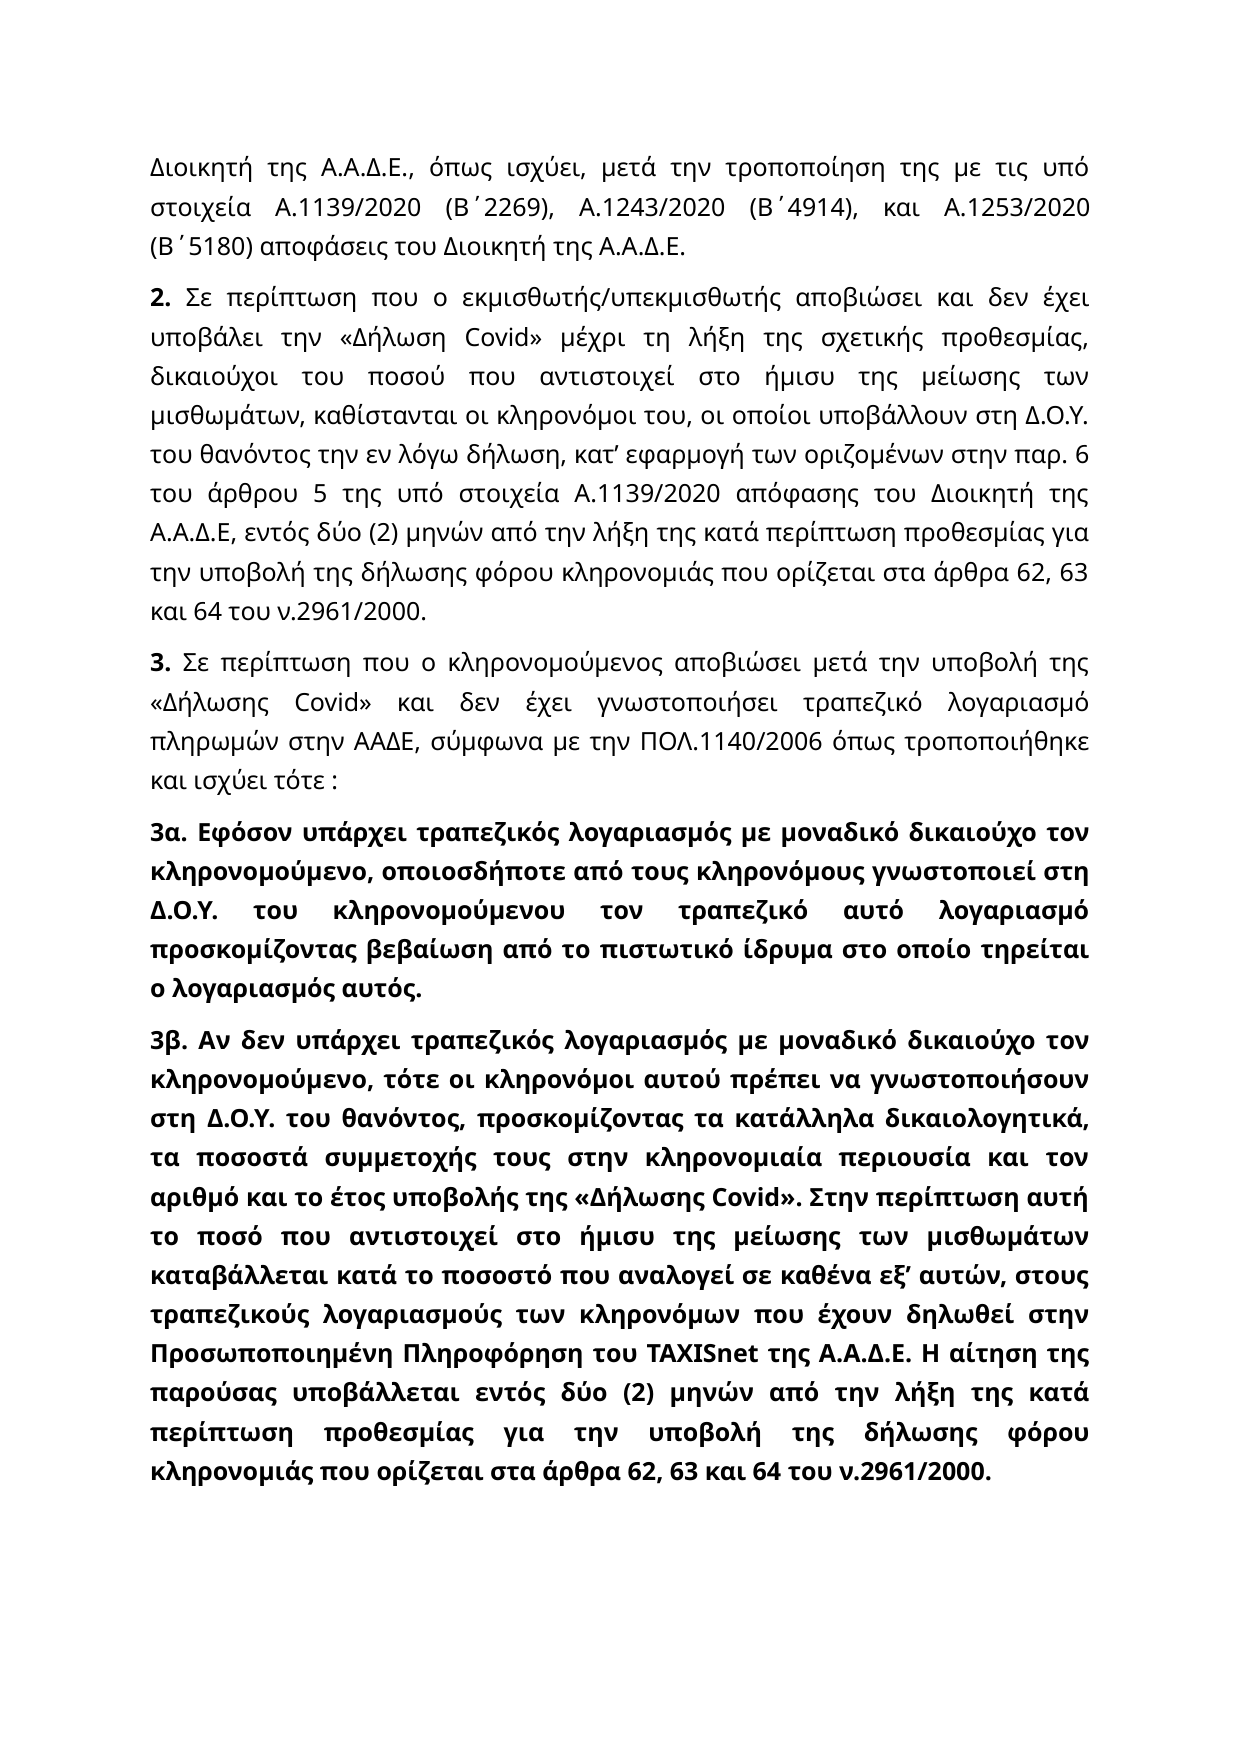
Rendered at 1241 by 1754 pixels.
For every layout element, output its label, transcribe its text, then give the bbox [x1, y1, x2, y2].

text 3α. Εφόσον υπάρχει τραπεζικός λογαριασμός με μοναδικό δικαιούχο τον κληρονομούμενο, οποιοσδήποτε από τους κληρονόμους γνωστοποιεί στη Δ.Ο.Υ. του κληρονομούμενου τον τραπεζικό αυτό λογαριασμό προσκομίζοντας βεβαίωση από το πιστωτικό ίδρυμα στο οποίο τηρείται ο λογαριασμός αυτός. [150, 814, 1090, 1005]
text 3β. Αν δεν υπάρχει τραπεζικός λογαριασμός με μοναδικό δικαιούχο τον κληρονομούμενο, τότε οι κληρονόμοι αυτού πρέπει να γνωστοποιήσουν στη Δ.Ο.Υ. του θανόντος, προσκομίζοντας τα κατάλληλα δικαιολογητικά, τα ποσοστά συμμετοχής τους στην κληρονομιαία περιουσία και τον αριθμό και το έτος υποβολής της «Δήλωσης Covid». Στην περίπτωση αυτή το ποσό που αντιστοιχεί στο ήμισυ της μείωσης των μισθωμάτων καταβάλλεται κατά το ποσοστό που αναλογεί σε καθένα εξ’ αυτών, στους τραπεζικούς λογαριασμούς των κληρονόμων που έχουν δηλωθεί στην Προσωποποιημένη Πληροφόρηση του TAXISnet της Α.Α.Δ.Ε. Η αίτηση της παρούσας υποβάλλεται εντός δύο (2) μηνών από την λήξη της κατά περίπτωση προθεσμίας για την υποβολή της δήλωσης φόρου κληρονομιάς που ορίζεται στα άρθρα 62, 63 και 64 του ν.2961/2000. [150, 1022, 1090, 1487]
text Διοικητή της Α.Α.Δ.Ε., όπως ισχύει, μετά την τροποποίηση της με τις υπό στοιχεία Α.1139/2020 (Β΄2269), Α.1243/2020 (Β΄4914), και Α.1253/2020 (Β΄5180) αποφάσεις του Διοικητή της Α.Α.Δ.Ε. [150, 150, 1090, 262]
text 2. Σε περίπτωση που ο εκμισθωτής/υπεκμισθωτής αποβιώσει και δεν έχει υποβάλει την «Δήλωση Covid» μέχρι τη λήξη της σχετικής προθεσμίας, δικαιούχοι του ποσού που αντιστοιχεί στο ήμισυ της μείωσης των μισθωμάτων, καθίστανται οι κληρονόμοι του, οι οποίοι υποβάλλουν στη Δ.Ο.Υ. του θανόντος την εν λόγω δήλωση, κατ’ εφαρμογή των οριζομένων στην παρ. 6 του άρθρου 5 της υπό στοιχεία Α.1139/2020 απόφασης του Διοικητή της Α.Α.Δ.Ε, εντός δύο (2) μηνών από την λήξη της κατά περίπτωση προθεσμίας για την υποβολή της δήλωσης φόρου κληρονομιάς που ορίζεται στα άρθρα 62, 63 και 64 του ν.2961/2000. [150, 280, 1090, 627]
text 3. Σε περίπτωση που ο κληρονομούμενος αποβιώσει μετά την υποβολή της «Δήλωσης Covid» και δεν έχει γνωστοποιήσει τραπεζικό λογαριασμό πληρωμών στην ΑΑΔΕ, σύμφωνα με την ΠΟΛ.1140/2006 όπως τροποποιήθηκε και ισχύει τότε : [150, 645, 1090, 797]
